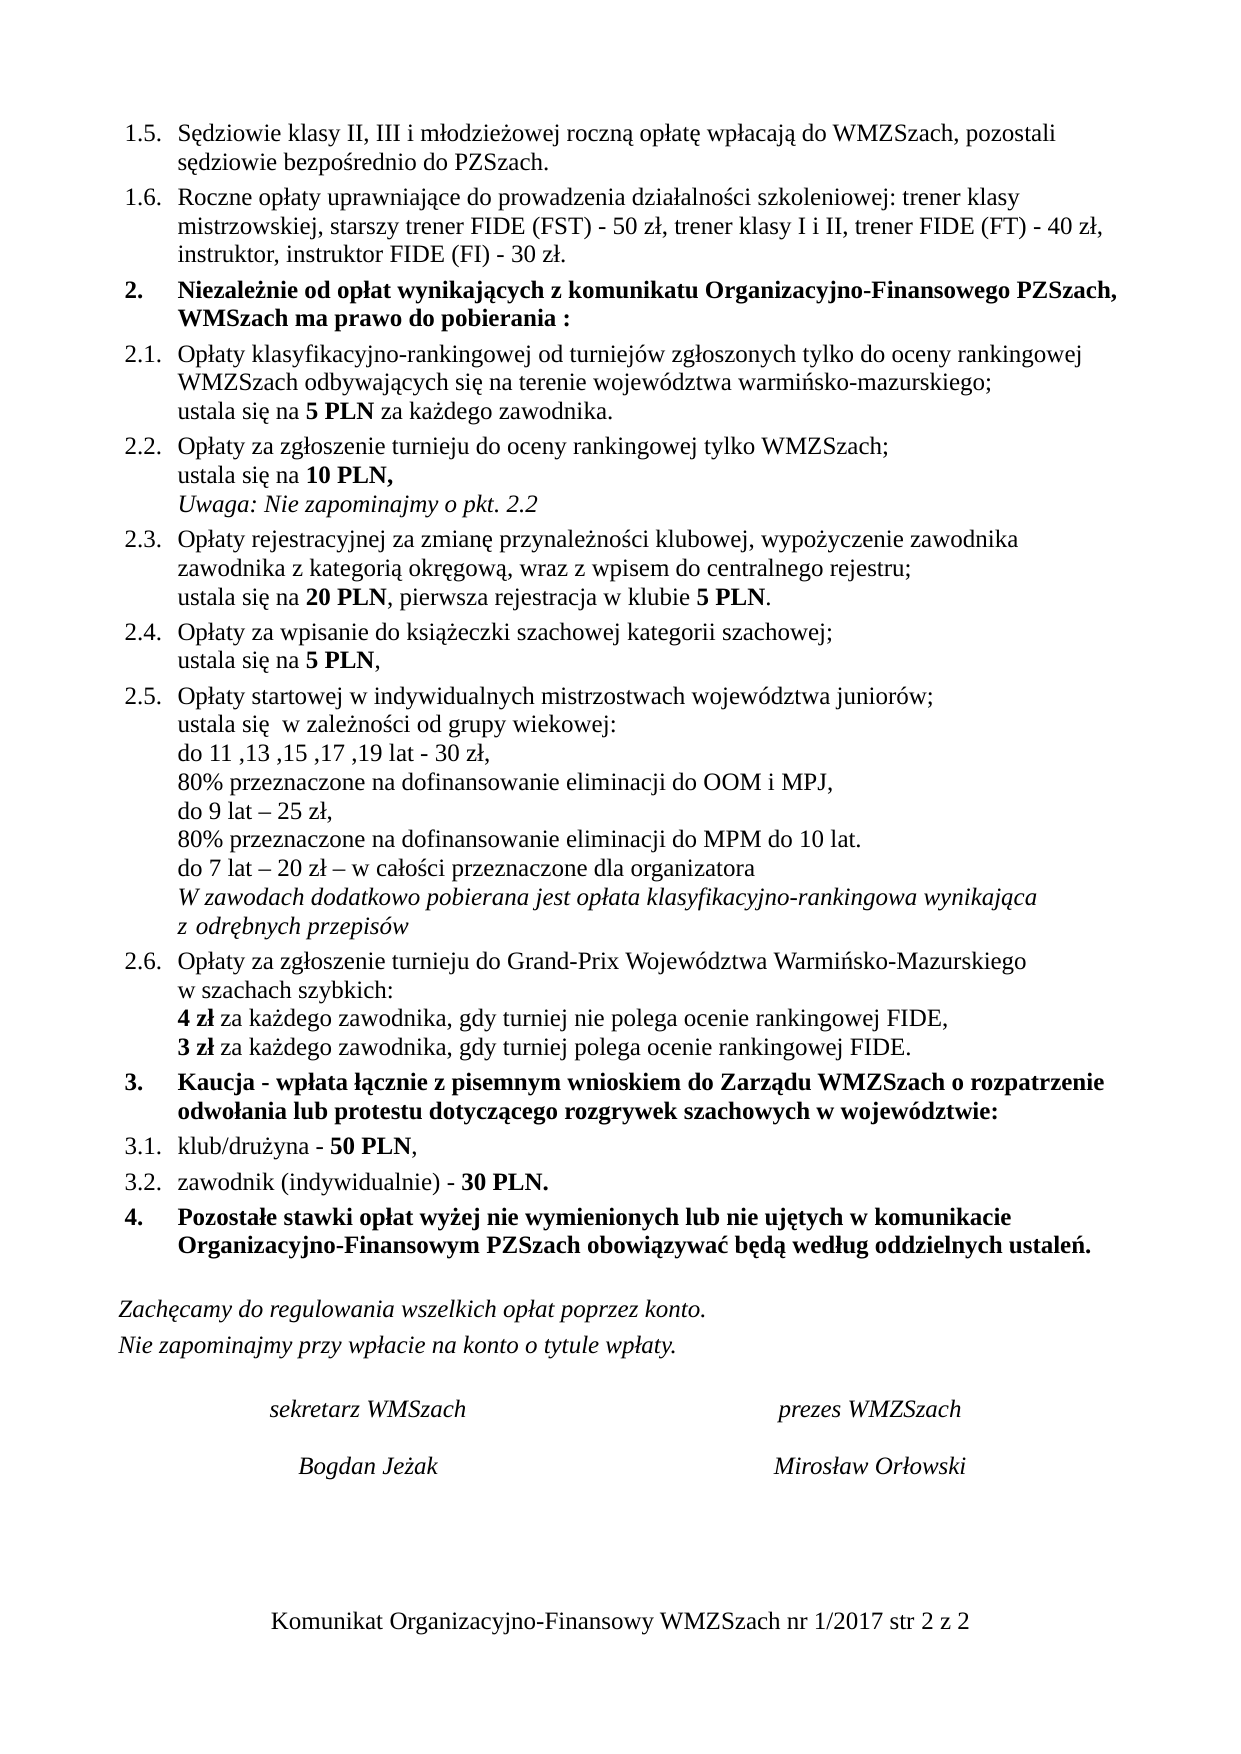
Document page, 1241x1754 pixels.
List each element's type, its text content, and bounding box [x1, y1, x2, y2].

list zawodnik (indywidualnie) - 30 PLN. [118, 1167, 1122, 1195]
list Pozostałe stawki opłat wyżej nie wymienionych lub nie ujętych w komunikacie Organizacyjno-Finansowym PZSzach obowiązywać będą według oddzielnych ustaleń. [118, 1202, 1122, 1288]
list Niezależnie od opłat wynikających z komunikatu Organizacyjno-Finansowego PZSzach, WMSzach ma prawo do pobierania : [118, 275, 1122, 332]
table_header sekretarz WMSzach Bogdan Jeżak [118, 1394, 620, 1480]
list klub/drużyna - 50 PLN, [118, 1131, 1122, 1160]
text Nie zapominajmy przy wpłacie na konto o tytule wpłaty. [118, 1330, 1122, 1387]
list Kaucja - wpłata łącznie z pisemnym wnioskiem do Zarządu WMZSzach o rozpatrzenie odwołania lub protestu dotyczącego rozgrywek szachowych w województwie: [118, 1067, 1122, 1125]
list Opłaty startowej w indywidualnych mistrzostwach województwa juniorów; ustala się w zależności od grupy wiekowej: do 11 ,13 ,15 ,17 ,19 lat - 30 zł, 80% przeznaczone na dofinansowanie eliminacji do OOM i MPJ, do 9 lat – 25 zł, 80% przeznaczone na dofinansowanie eliminacji do MPM do 10 lat. do 7 lat – 20 zł – w całości przeznaczone dla organizatora W zawodach dodatkowo pobierana jest opłata klasyfikacyjno-rankingowa wynikająca z odrębnych przepisów [118, 681, 1122, 939]
table_header prezes WMZSzach Mirosław Orłowski [620, 1394, 1122, 1480]
list Sędziowie klasy II, III i młodzieżowej roczną opłatę wpłacają do WMZSzach, pozostali sędziowie bezpośrednio do PZSzach. [118, 118, 1122, 176]
list Roczne opłaty uprawniające do prowadzenia działalności szkoleniowej: trener klasy mistrzowskiej, starszy trener FIDE (FST) - 50 zł, trener klasy I i II, trener FIDE (FT) - 40 zł, instruktor, instruktor FIDE (FI) - 30 zł. [118, 182, 1122, 268]
list Opłaty za zgłoszenie turnieju do Grand-Prix Województwa Warmińsko-Mazurskiego w szachach szybkich: 4 zł za każdego zawodnika, gdy turniej nie polega ocenie rankingowej FIDE, 3 zł za każdego zawodnika, gdy turniej polega ocenie rankingowej FIDE. [118, 946, 1122, 1061]
list Opłaty za zgłoszenie turnieju do oceny rankingowej tylko WMZSzach; ustala się na 10 PLN, Uwaga: Nie zapominajmy o pkt. 2.2 [118, 431, 1122, 518]
list Opłaty za wpisanie do książeczki szachowej kategorii szachowej; ustala się na 5 PLN, [118, 617, 1122, 674]
list Opłaty klasyfikacyjno-rankingowej od turniejów zgłoszonych tylko do oceny rankingowej WMZSzach odbywających się na terenie województwa warmińsko-mazurskiego; ustala się na 5 PLN za każdego zawodnika. [118, 339, 1122, 425]
list Opłaty rejestracyjnej za zmianę przynależności klubowej, wypożyczenie zawodnika zawodnika z kategorią okręgową, wraz z wpisem do centralnego rejestru; ustala się na 20 PLN, pierwsza rejestracja w klubie 5 PLN. [118, 524, 1122, 610]
text Zachęcamy do regulowania wszelkich opłat poprzez konto. [118, 1294, 1122, 1323]
